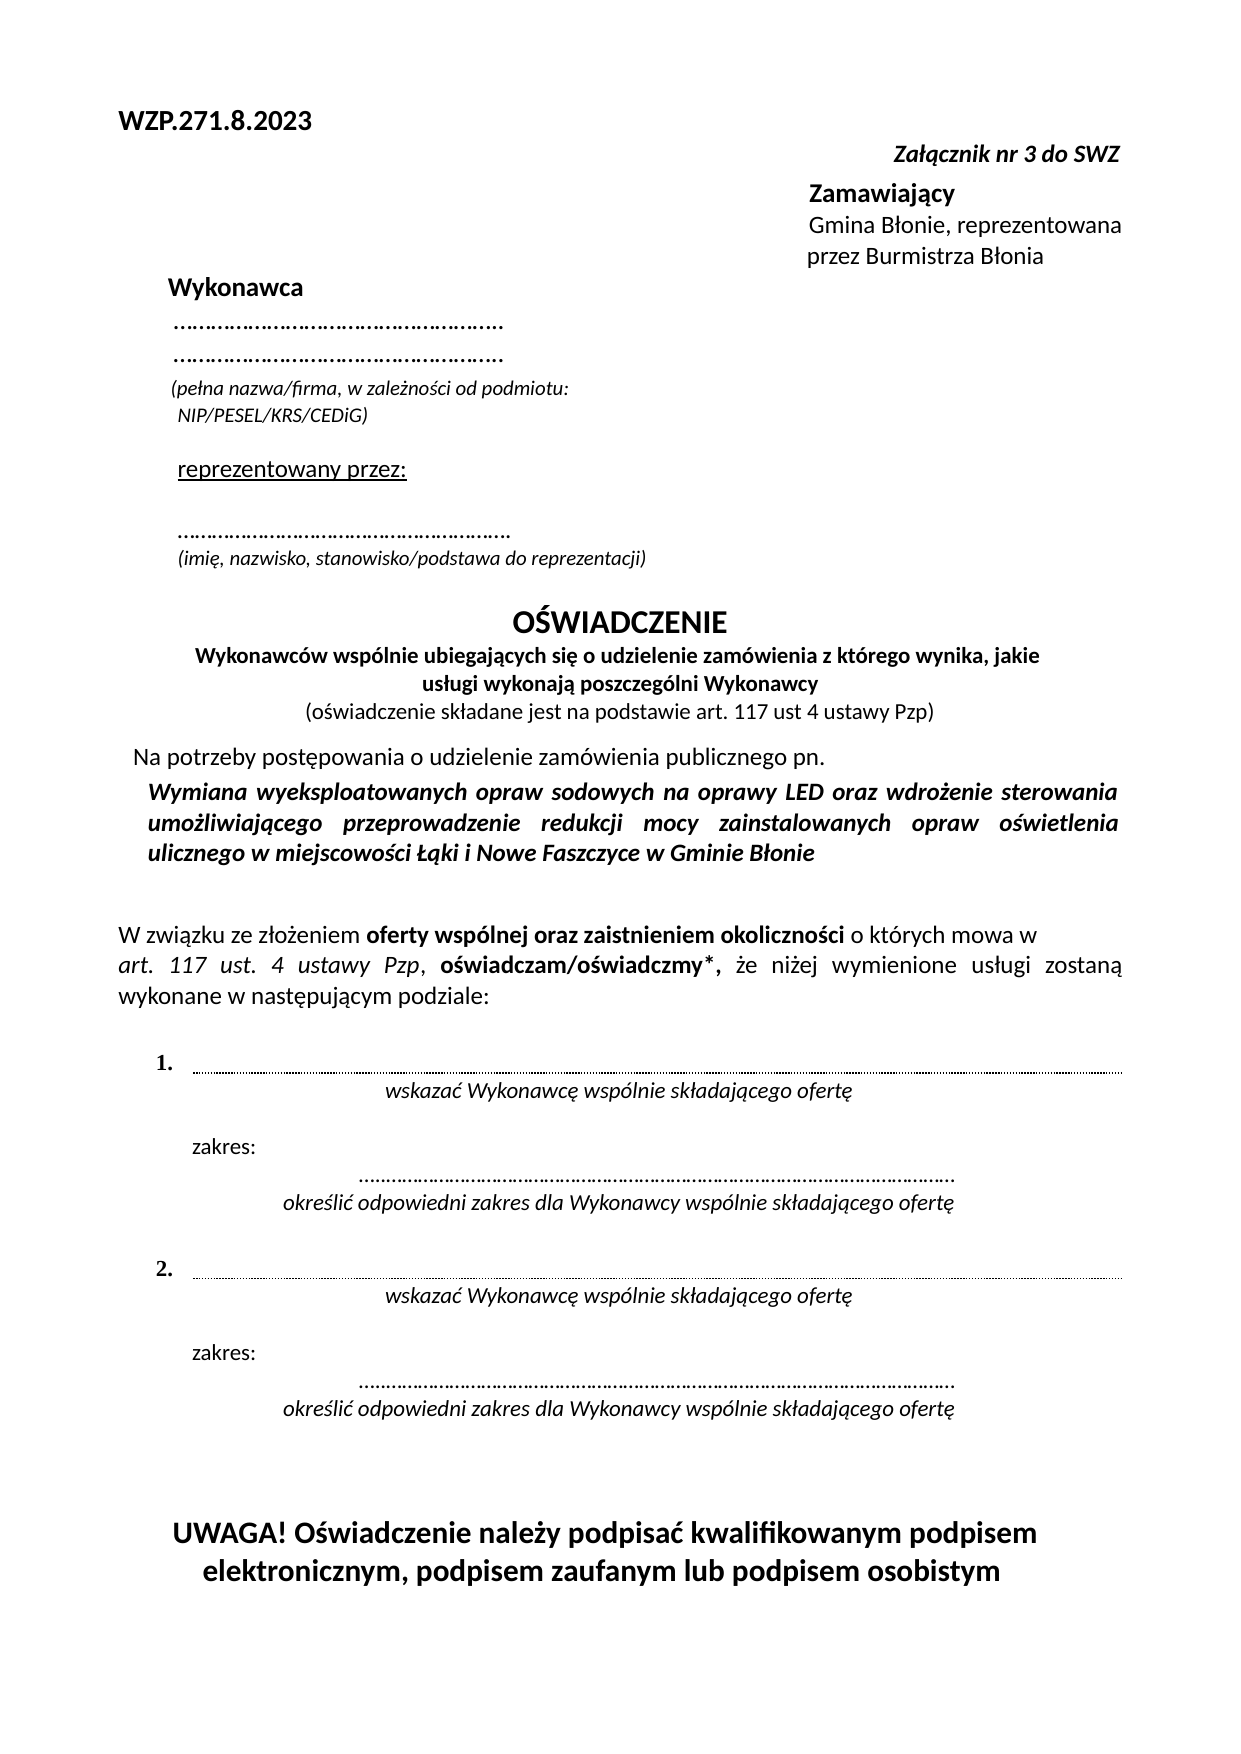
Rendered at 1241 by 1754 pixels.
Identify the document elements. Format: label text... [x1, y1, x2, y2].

text zakres: [118, 1132, 1122, 1160]
text …………………………………………….. [118, 336, 1122, 369]
text …..……………………………………………………………………………………………… [118, 1160, 1122, 1188]
text Wymiana wyeksploatowanych opraw sodowych na oprawy LED oraz wdrożenie sterowania umożliwiającego przeprowadzenie redukcji mocy zainstalowanych opraw oświetlenia ulicznego w miejscowości Łąki i Nowe Faszczyce w Gminie Błonie [148, 776, 1122, 868]
text (imię, nazwisko, stanowisko/podstawa do reprezentacji) [177, 545, 1122, 570]
text …………………………………………….. [118, 303, 1122, 336]
text Gmina Błonie, reprezentowana [803, 209, 1167, 240]
text Zamawiający [809, 176, 1122, 209]
text Na potrzeby postępowania o udzielenie zamówienia publicznego pn. [133, 741, 1122, 771]
text Wykonawca [118, 270, 1122, 303]
text usługi wykonają poszczególni Wykonawcy [118, 669, 1122, 697]
text przez Burmistrza Błonia [342, 240, 1122, 270]
text Załącznik nr 3 do SWZ [118, 138, 1122, 169]
text zakres: [118, 1338, 1122, 1366]
text (pełna nazwa/firma, w zależności od podmiotu: [118, 369, 1122, 402]
text art. 117 ust. 4 ustawy Pzp, oświadczam/oświadczmy*, że niżej wymienione usługi zostaną wykonane w następującym podziale: [118, 949, 1122, 1011]
text UWAGA! Oświadczenie należy podpisać kwalifikowanym podpisem elektronicznym, podpisem zaufanym lub podpisem osobistym [118, 1513, 1093, 1589]
text OŚWIADCZENIE [118, 601, 1122, 641]
text …..……………………………………………………………………………………………… [118, 1366, 1122, 1394]
text określić odpowiedni zakres dla Wykonawcy wspólnie składającego ofertę [118, 1188, 1122, 1216]
text określić odpowiedni zakres dla Wykonawcy wspólnie składającego ofertę [118, 1394, 1122, 1422]
text W związku ze złożeniem oferty wspólnej oraz zaistnieniem okoliczności o których mowa w [118, 919, 1122, 949]
text wskazać Wykonawcę wspólnie składającego ofertę [118, 1282, 1122, 1310]
text Wykonawców wspólnie ubiegających się o udzielenie zamówienia z którego wynika, jakie [118, 641, 1122, 669]
text …………………………………………………. [177, 514, 1122, 545]
text wskazać Wykonawcę wspólnie składającego ofertę [118, 1076, 1122, 1104]
text reprezentowany przez: [177, 453, 1122, 484]
text NIP/PESEL/KRS/CEDiG) [177, 402, 1122, 428]
text (oświadczenie składane jest na podstawie art. 117 ust 4 ustawy Pzp) [118, 697, 1122, 726]
